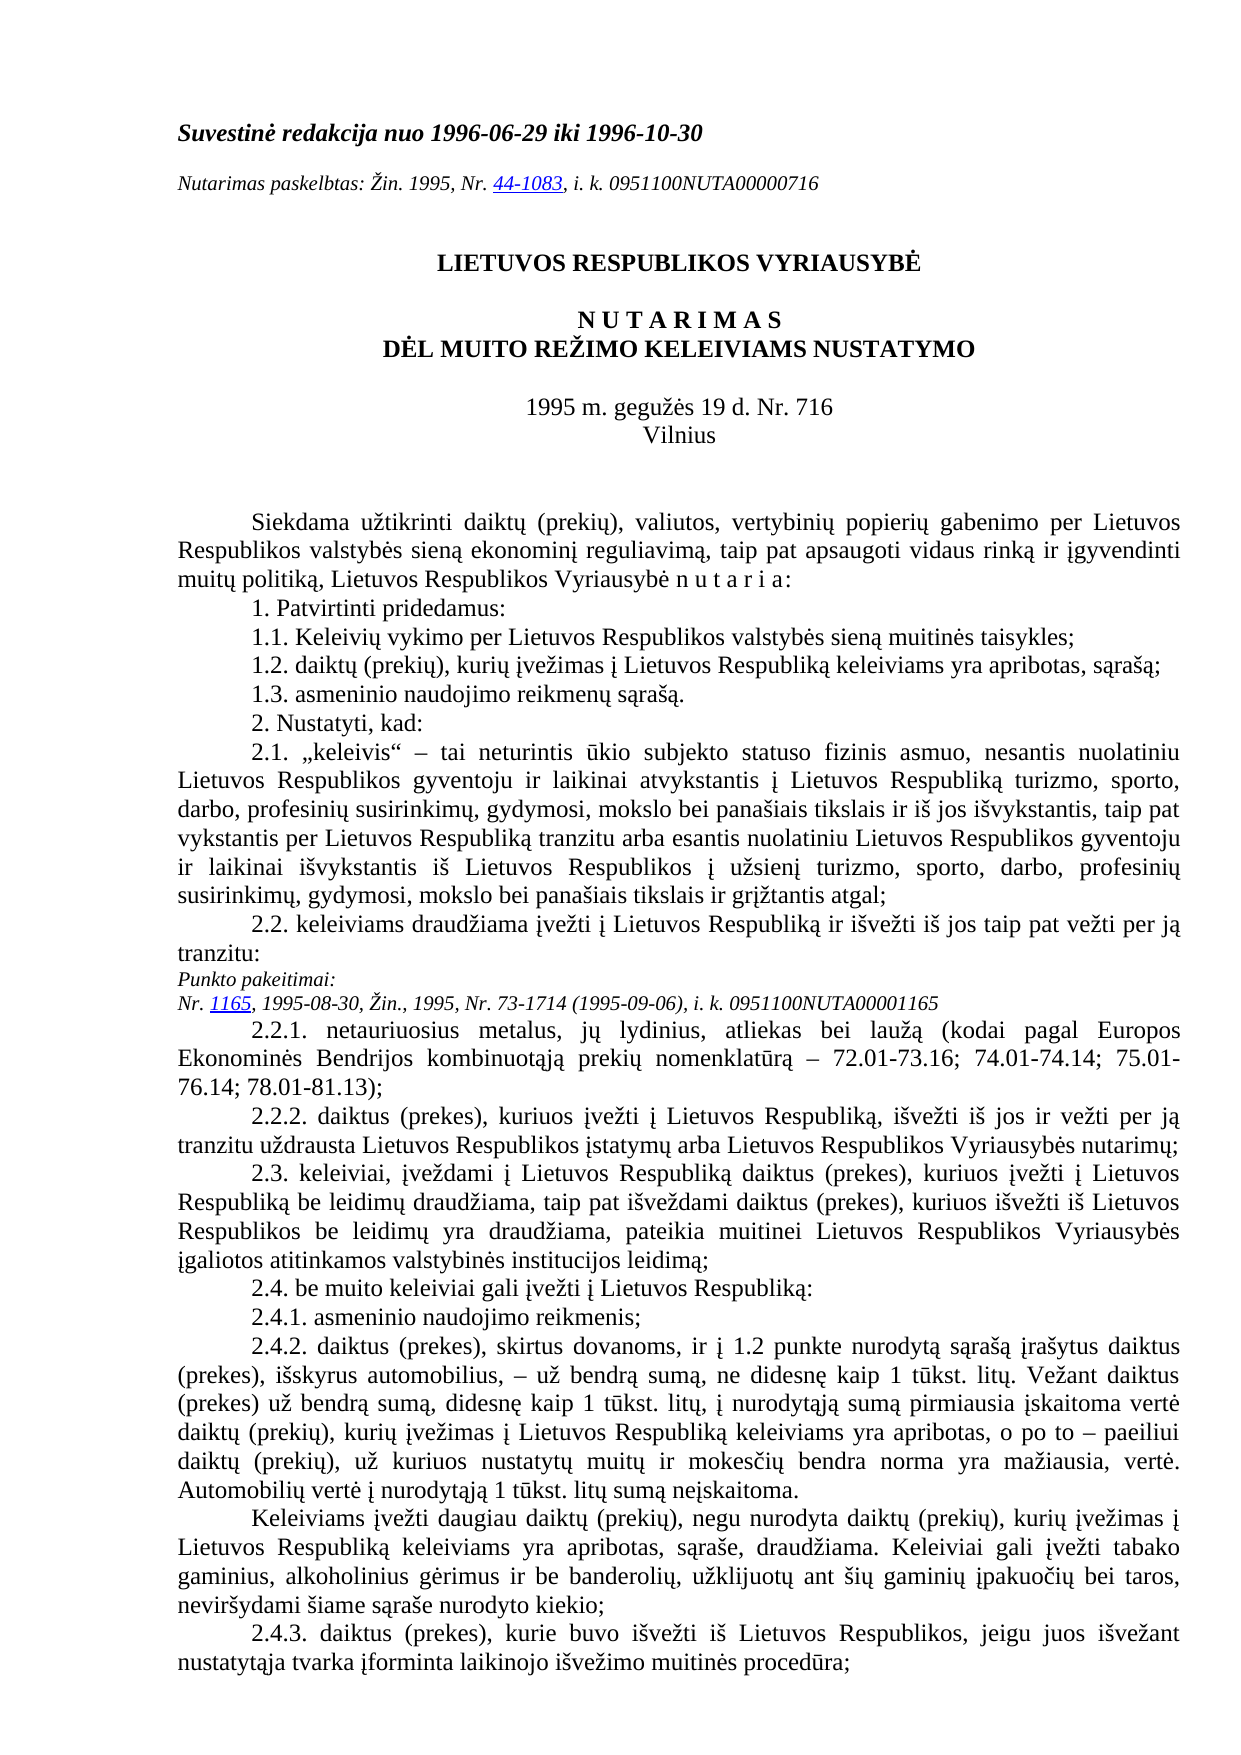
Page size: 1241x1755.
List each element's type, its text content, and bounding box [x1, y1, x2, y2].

text 1.2. daiktų (prekių), kurių įvežimas į Lietuvos Respubliką keleiviams yra apribotas, sąrašą; [177, 650, 1181, 679]
text Nutarimas paskelbtas: Žin. 1995, Nr. 44-1083, i. k. 0951100NUTA00000716 [177, 171, 1181, 195]
text 1. Patvirtinti pridedamus: [177, 593, 1181, 622]
text 1995 m. gegužės 19 d. Nr. 716 [177, 392, 1181, 420]
text 2.2.1. netauriuosius metalus, jų lydinius, atliekas bei laužą (kodai pagal Europos Ekonominės Bendrijos kombinuotąją prekių nomenklatūrą – 72.01-73.16; 74.01-74.14; 75.01-76.14; 78.01-81.13); [177, 1015, 1181, 1101]
text 2.1. „keleivis“ – tai neturintis ūkio subjekto statuso fizinis asmuo, nesantis nuolatiniu Lietuvos Respublikos gyventoju ir laikinai atvykstantis į Lietuvos Respubliką turizmo, sporto, darbo, profesinių susirinkimų, gydymosi, mokslo bei panašiais tikslais ir iš jos išvykstantis, taip pat vykstantis per Lietuvos Respubliką tranzitu arba esantis nuolatiniu Lietuvos Respublikos gyventoju ir laikinai išvykstantis iš Lietuvos Respublikos į užsienį turizmo, sporto, darbo, profesinių susirinkimų, gydymosi, mokslo bei panašiais tikslais ir grįžtantis atgal; [177, 737, 1181, 909]
text 2.2. keleiviams draudžiama įvežti į Lietuvos Respubliką ir išvežti iš jos taip pat vežti per ją tranzitu: [177, 909, 1181, 967]
text LIETUVOS RESPUBLIKOS VYRIAUSYBĖ [177, 248, 1181, 277]
text 2.4.1. asmeninio naudojimo reikmenis; [177, 1302, 1181, 1331]
text 2.4. be muito keleiviai gali įvežti į Lietuvos Respubliką: [177, 1273, 1181, 1302]
text 2.3. keleiviai, įveždami į Lietuvos Respubliką daiktus (prekes), kuriuos įvežti į Lietuvos Respubliką be leidimų draudžiama, taip pat išveždami daiktus (prekes), kuriuos išvežti iš Lietuvos Respublikos be leidimų yra draudžiama, pateikia muitinei Lietuvos Respublikos Vyriausybės įgaliotos atitinkamos valstybinės institucijos leidimą; [177, 1158, 1181, 1273]
text N U T A R I M A S [177, 305, 1181, 334]
text Nr. 1165, 1995-08-30, Žin., 1995, Nr. 73-1714 (1995-09-06), i. k. 0951100NUTA00001165 [177, 991, 1181, 1015]
text DĖL MUITO REŽIMO KELEIVIAMS NUSTATYMO [177, 334, 1181, 363]
text 1.3. asmeninio naudojimo reikmenų sąrašą. [177, 679, 1181, 708]
text 2.4.2. daiktus (prekes), skirtus dovanoms, ir į 1.2 punkte nurodytą sąrašą įrašytus daiktus (prekes), išskyrus automobilius, – už bendrą sumą, ne didesnę kaip 1 tūkst. litų. Vežant daiktus (prekes) už bendrą sumą, didesnę kaip 1 tūkst. litų, į nurodytąją sumą pirmiausia įskaitoma vertė daiktų (prekių), kurių įvežimas į Lietuvos Respubliką keleiviams yra apribotas, o po to – paeiliui daiktų (prekių), už kuriuos nustatytų muitų ir mokesčių bendra norma yra mažiausia, vertė. Automobilių vertė į nurodytąją 1 tūkst. litų sumą neįskaitoma. [177, 1331, 1181, 1503]
text 2.4.3. daiktus (prekes), kurie buvo išvežti iš Lietuvos Respublikos, jeigu juos išvežant nustatytąja tvarka įforminta laikinojo išvežimo muitinės procedūra; [177, 1618, 1181, 1676]
text Vilnius [177, 420, 1181, 449]
text Keleiviams įvežti daugiau daiktų (prekių), negu nurodyta daiktų (prekių), kurių įvežimas į Lietuvos Respubliką keleiviams yra apribotas, sąraše, draudžiama. Keleiviai gali įvežti tabako gaminius, alkoholinius gėrimus ir be banderolių, užklijuotų ant šių gaminių įpakuočių bei taros, neviršydami šiame sąraše nurodyto kiekio; [177, 1503, 1181, 1618]
text 1.1. Keleivių vykimo per Lietuvos Respublikos valstybės sieną muitinės taisykles; [177, 622, 1181, 650]
text Punkto pakeitimai: [177, 967, 1181, 991]
text Suvestinė redakcija nuo 1996-06-29 iki 1996-10-30 [177, 118, 1181, 147]
text 2. Nustatyti, kad: [177, 708, 1181, 737]
text 2.2.2. daiktus (prekes), kuriuos įvežti į Lietuvos Respubliką, išvežti iš jos ir vežti per ją tranzitu uždrausta Lietuvos Respublikos įstatymų arba Lietuvos Respublikos Vyriausybės nutarimų; [177, 1101, 1181, 1158]
text Siekdama užtikrinti daiktų (prekių), valiutos, vertybinių popierių gabenimo per Lietuvos Respublikos valstybės sieną ekonominį reguliavimą, taip pat apsaugoti vidaus rinką ir įgyvendinti muitų politiką, Lietuvos Respublikos Vyriausybė nutaria: [177, 507, 1181, 593]
